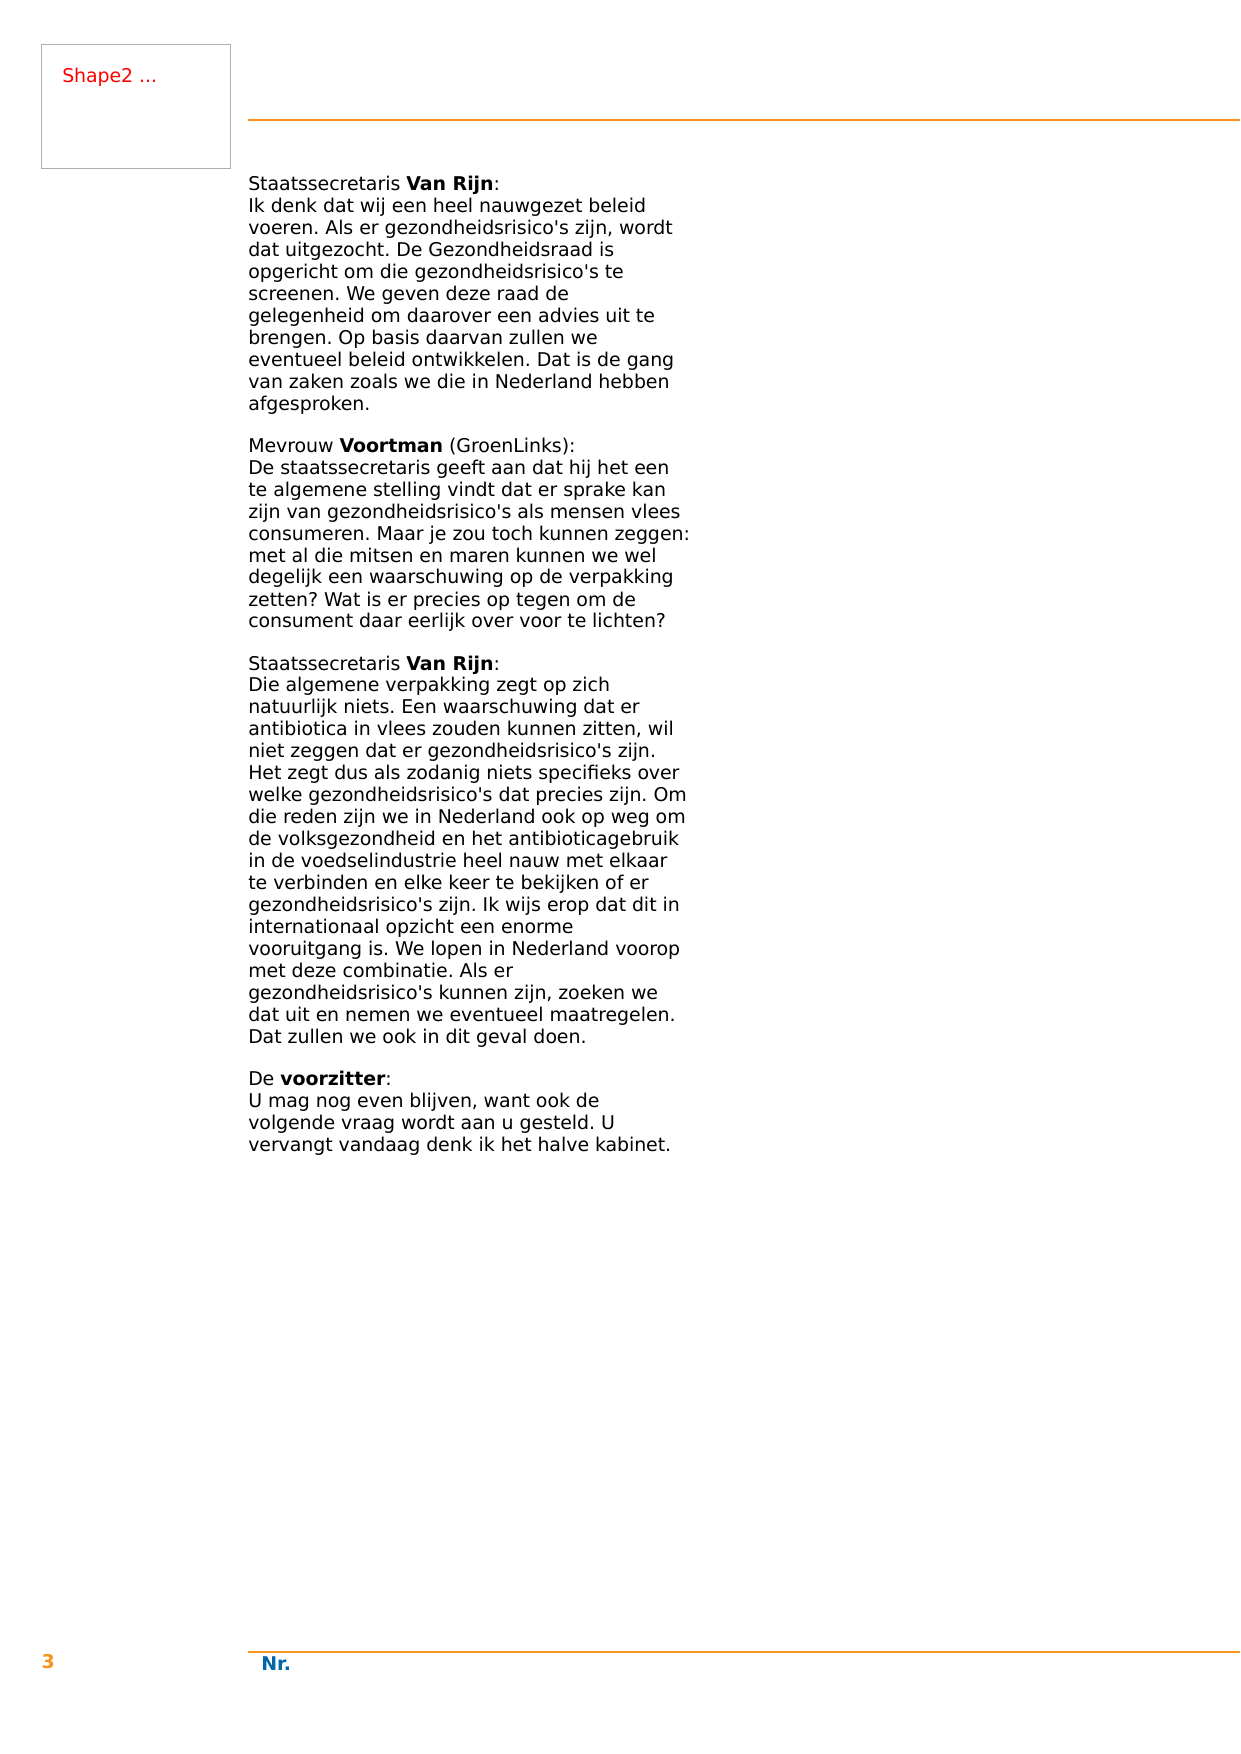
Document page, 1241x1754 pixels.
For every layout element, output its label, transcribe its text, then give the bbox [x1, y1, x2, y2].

text De staatssecretaris geeft aan dat hij het een te algemene stelling vindt dat er sprake kan zijn van gezondheidsrisico's als mensen vlees consumeren. Maar je zou toch kunnen zeggen: met al die mitsen en maren kunnen we wel degelijk een waarschuwing op de verpakking zetten? Wat is er precies op tegen om de consument daar eerlijk over voor te lichten? [248, 457, 691, 632]
text De voorzitter: [248, 1068, 691, 1090]
text Mevrouw Voortman (GroenLinks): [248, 434, 691, 457]
text Staatssecretaris Van Rijn: [248, 173, 691, 195]
text Die algemene verpakking zegt op zich natuurlijk niets. Een waarschuwing dat er antibiotica in vlees zouden kunnen zitten, wil niet zeggen dat er gezondheidsrisico's zijn. Het zegt dus als zodanig niets specifieks over welke gezondheidsrisico's dat precies zijn. Om die reden zijn we in Nederland ook op weg om de volksgezondheid en het antibioticagebruik in de voedselindustrie heel nauw met elkaar te verbinden en elke keer te bekijken of er gezondheidsrisico's zijn. Ik wijs erop dat dit in internationaal opzicht een enorme vooruitgang is. We lopen in Nederland voorop met deze combinatie. Als er gezondheidsrisico's kunnen zijn, zoeken we dat uit en nemen we eventueel maatregelen. Dat zullen we ook in dit geval doen. [248, 674, 691, 1048]
text U mag nog even blijven, want ook de volgende vraag wordt aan u gesteld. U vervangt vandaag denk ik het halve kabinet. [248, 1090, 691, 1156]
text Staatssecretaris Van Rijn: [248, 652, 691, 674]
text Ik denk dat wij een heel nauwgezet beleid voeren. Als er gezondheidsrisico's zijn, wordt dat uitgezocht. De Gezondheidsraad is opgericht om die gezondheidsrisico's te screenen. We geven deze raad de gelegenheid om daarover een advies uit te brengen. Op basis daarvan zullen we eventueel beleid ontwikkelen. Dat is de gang van zaken zoals we die in Nederland hebben afgesproken. [248, 195, 691, 414]
